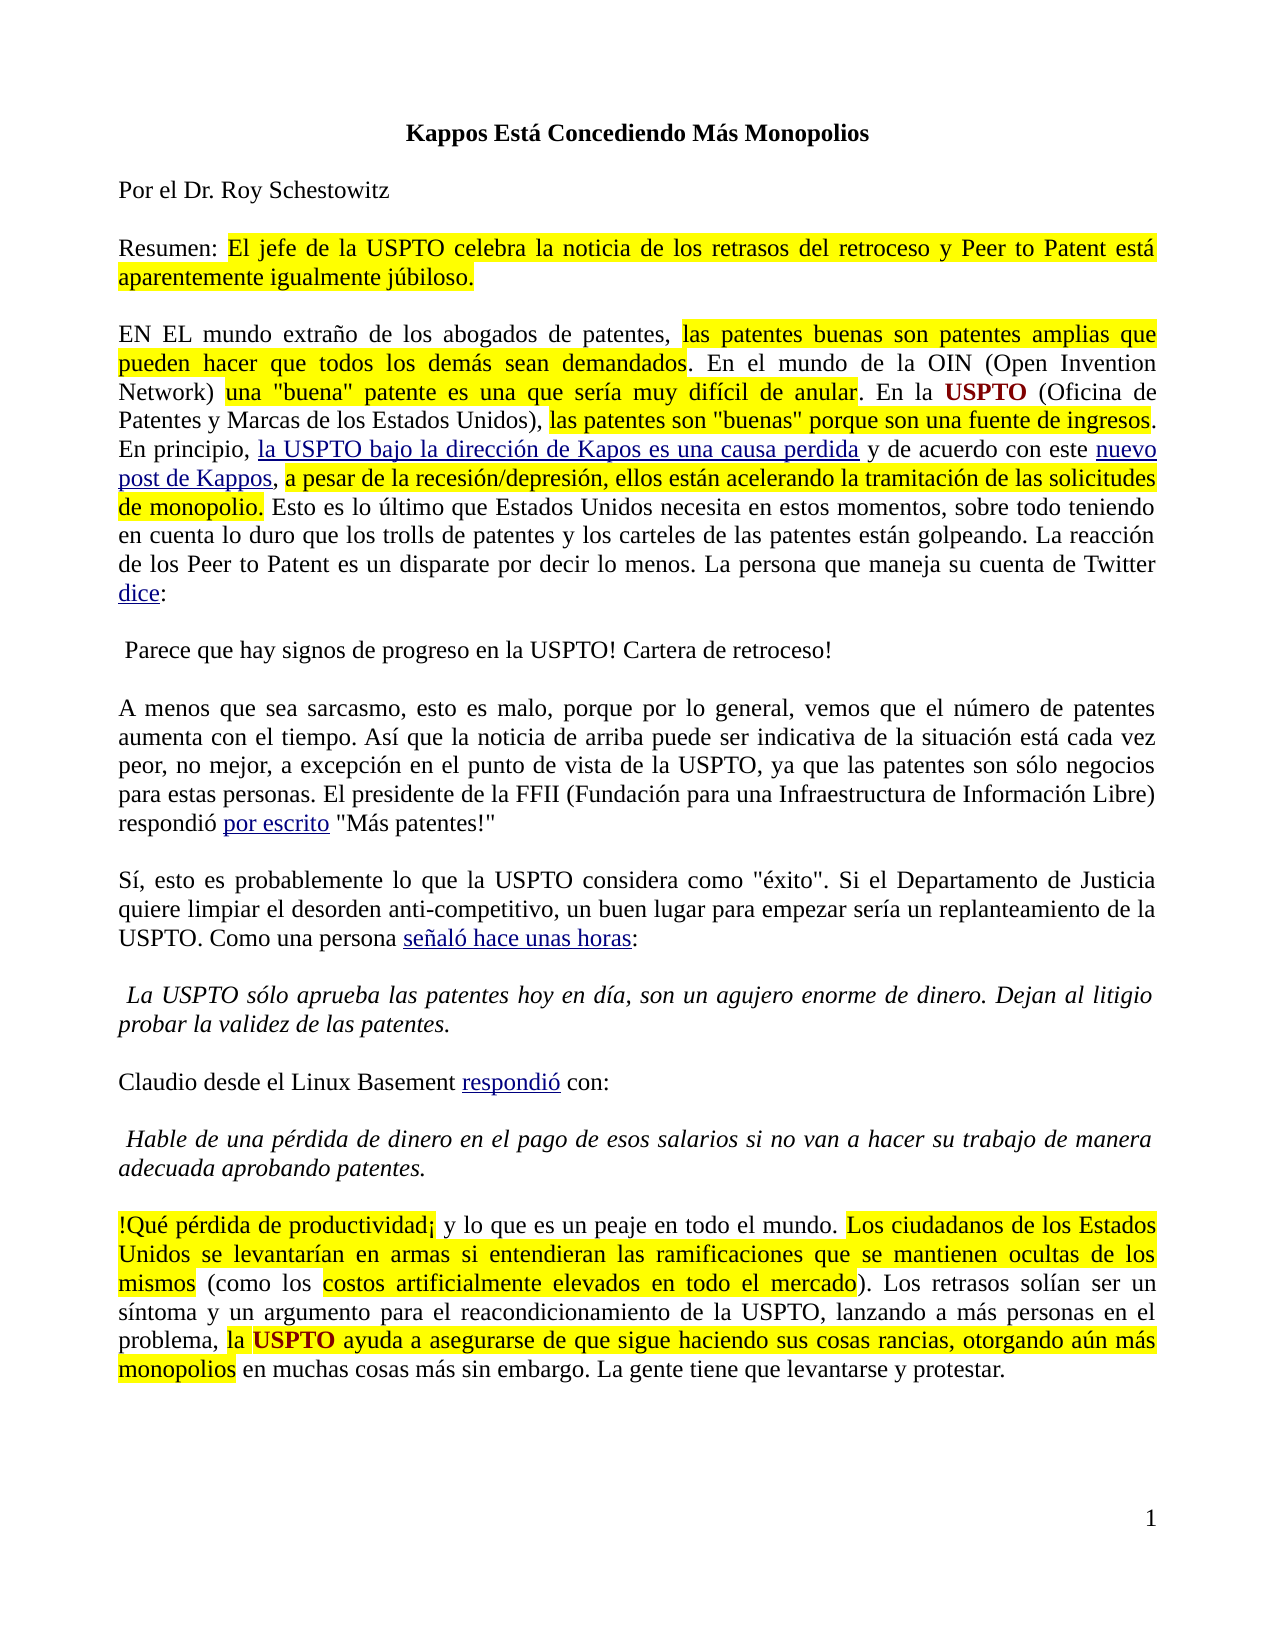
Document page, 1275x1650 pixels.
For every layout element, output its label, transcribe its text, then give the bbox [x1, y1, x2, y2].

text Kappos Está Concediendo Más Monopolios [118, 118, 1157, 147]
text !Qué pérdida de productividad¡ y lo que es un peaje en todo el mundo. Los ciudadanos de los Estados Unidos se levantarían en armas si entendieran las ramificaciones que se mantienen ocultas de los mismos (como los costos artificialmente elevados en todo el mercado). Los retrasos solían ser un síntoma y un argumento para el reacondicionamiento de la USPTO, lanzando a más personas en el problema, la USPTO ayuda a asegurarse de que sigue haciendo sus cosas rancias, otorgando aún más monopolios en muchas cosas más sin embargo. La gente tiene que levantarse y protestar. [118, 1211, 1157, 1383]
text Hable de una pérdida de dinero en el pago de esos salarios si no van a hacer su trabajo de manera adecuada aprobando patentes. [118, 1124, 1157, 1182]
text Sí, esto es probablemente lo que la USPTO considera como "éxito". Si el Departamento de Justicia quiere limpiar el desorden anti-competitivo, un buen lugar para empezar sería un replanteamiento de la USPTO. Como una persona señaló hace unas horas: [118, 866, 1157, 952]
text EN EL mundo extraño de los abogados de patentes, las patentes buenas son patentes amplias que pueden hacer que todos los demás sean demandados. En el mundo de la OIN (Open Invention Network) una "buena" patente es una que sería muy difícil de anular. En la USPTO (Oficina de Patentes y Marcas de los Estados Unidos), las patentes son "buenas" porque son una fuente de ingresos. En principio, la USPTO bajo la dirección de Kapos es una causa perdida y de acuerdo con este nuevo post de Kappos, a pesar de la recesión/depresión, ellos están acelerando la tramitación de las solicitudes de monopolio. Esto es lo último que Estados Unidos necesita en estos momentos, sobre todo teniendo en cuenta lo duro que los trolls de patentes y los carteles de las patentes están golpeando. La reacción de los Peer to Patent es un disparate por decir lo menos. La persona que maneja su cuenta de Twitter dice: [118, 319, 1157, 607]
text Por el Dr. Roy Schestowitz [118, 176, 1157, 204]
text Parece que hay signos de progreso en la USPTO! Cartera de retroceso! [118, 636, 1157, 664]
text Resumen: El jefe de la USPTO celebra la noticia de los retrasos del retroceso y Peer to Patent está aparentemente igualmente júbiloso. [118, 233, 1157, 291]
text La USPTO sólo aprueba las patentes hoy en día, son un agujero enorme de dinero. Dejan al litigio probar la validez de las patentes. [118, 981, 1157, 1038]
text Claudio desde el Linux Basement respondió con: [118, 1067, 1157, 1096]
text A menos que sea sarcasmo, esto es malo, porque por lo general, vemos que el número de patentes aumenta con el tiempo. Así que la noticia de arriba puede ser indicativa de la situación está cada vez peor, no mejor, a excepción en el punto de vista de la USPTO, ya que las patentes son sólo negocios para estas personas. El presidente de la FFII (Fundación para una Infraestructura de Información Libre) respondió por escrito "Más patentes!" [118, 693, 1157, 837]
